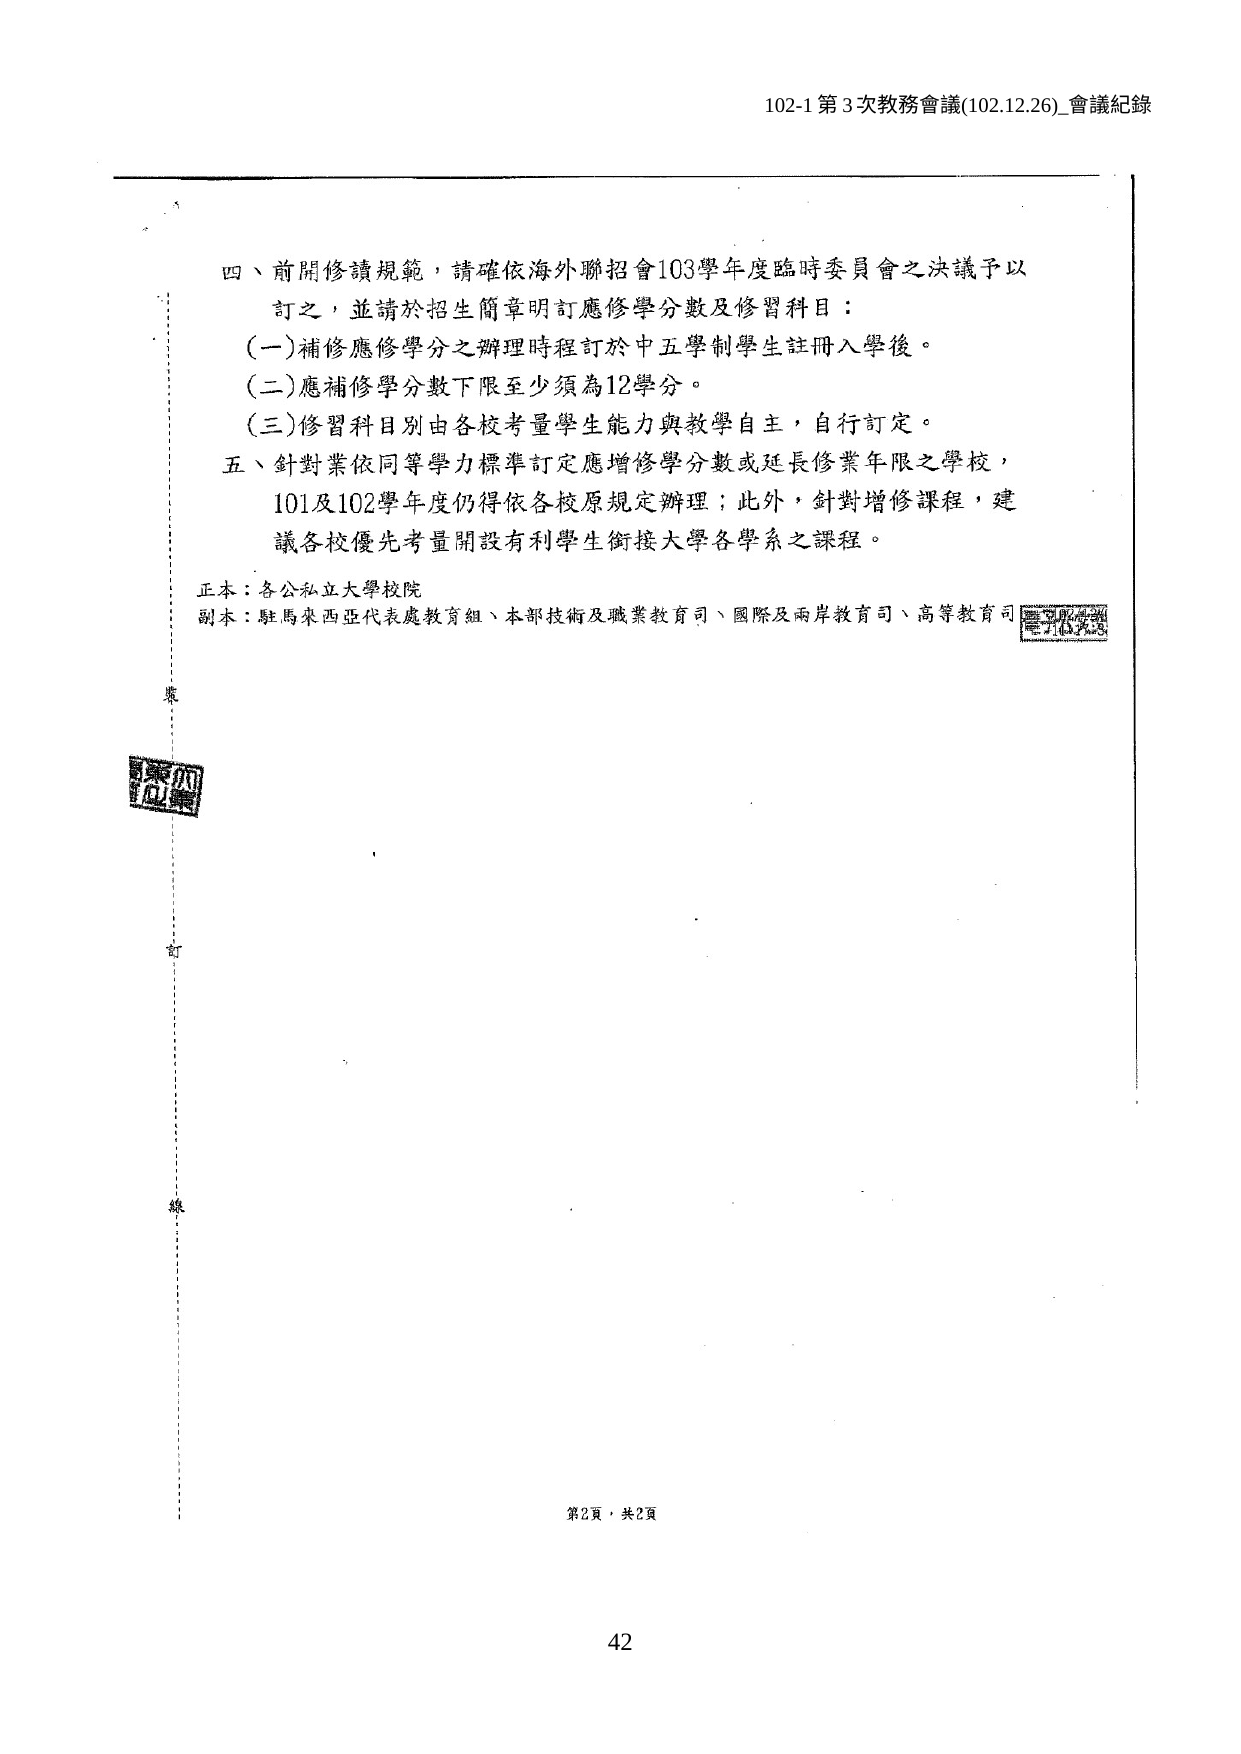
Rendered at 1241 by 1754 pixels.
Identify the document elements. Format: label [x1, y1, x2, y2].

picture [88, 131, 1152, 1633]
